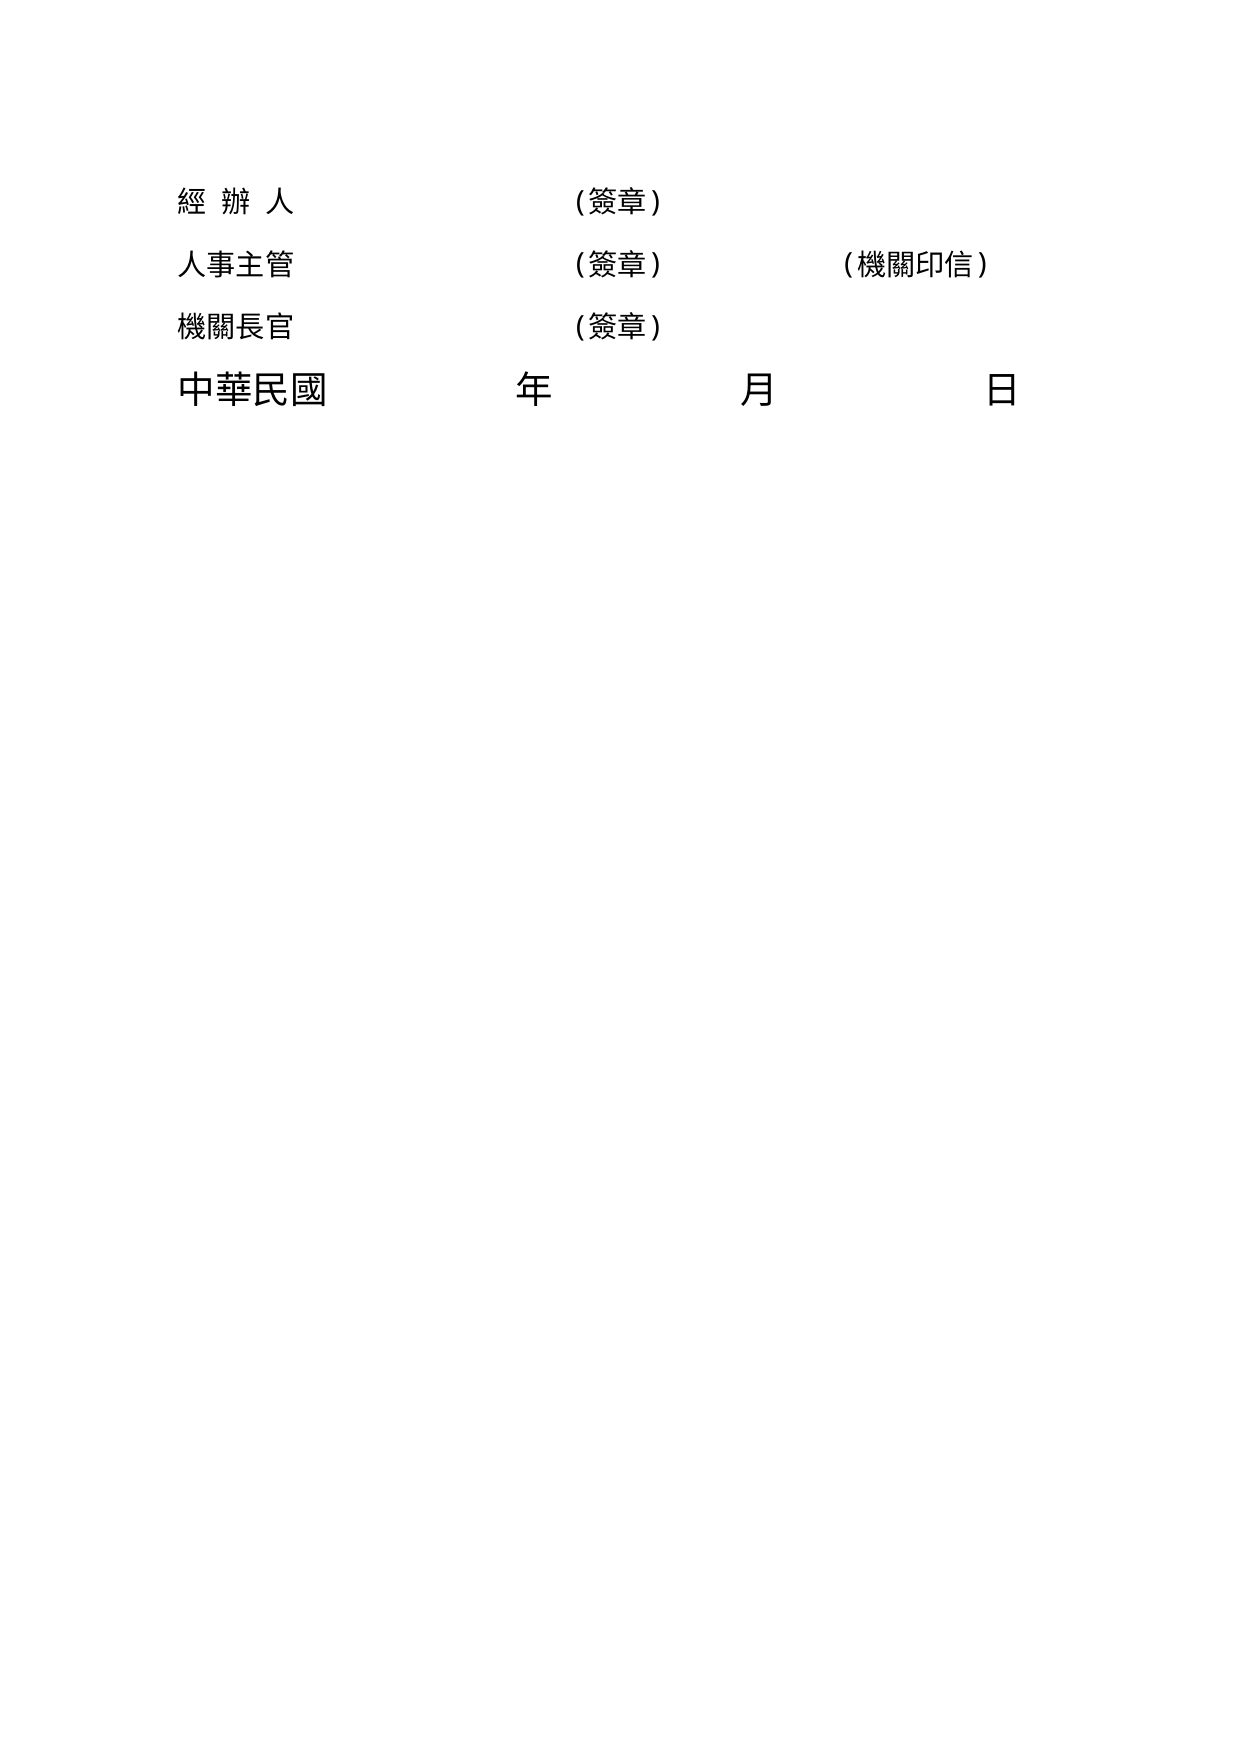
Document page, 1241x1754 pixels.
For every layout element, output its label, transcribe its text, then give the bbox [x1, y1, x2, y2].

text 機關長官 (簽章) [177, 283, 1063, 346]
text 經 辦 人 (簽章) [177, 158, 1063, 221]
text 人事主管 (簽章) (機關印信) [177, 221, 1063, 283]
text 中華民國 年 月 日 [177, 346, 1063, 408]
